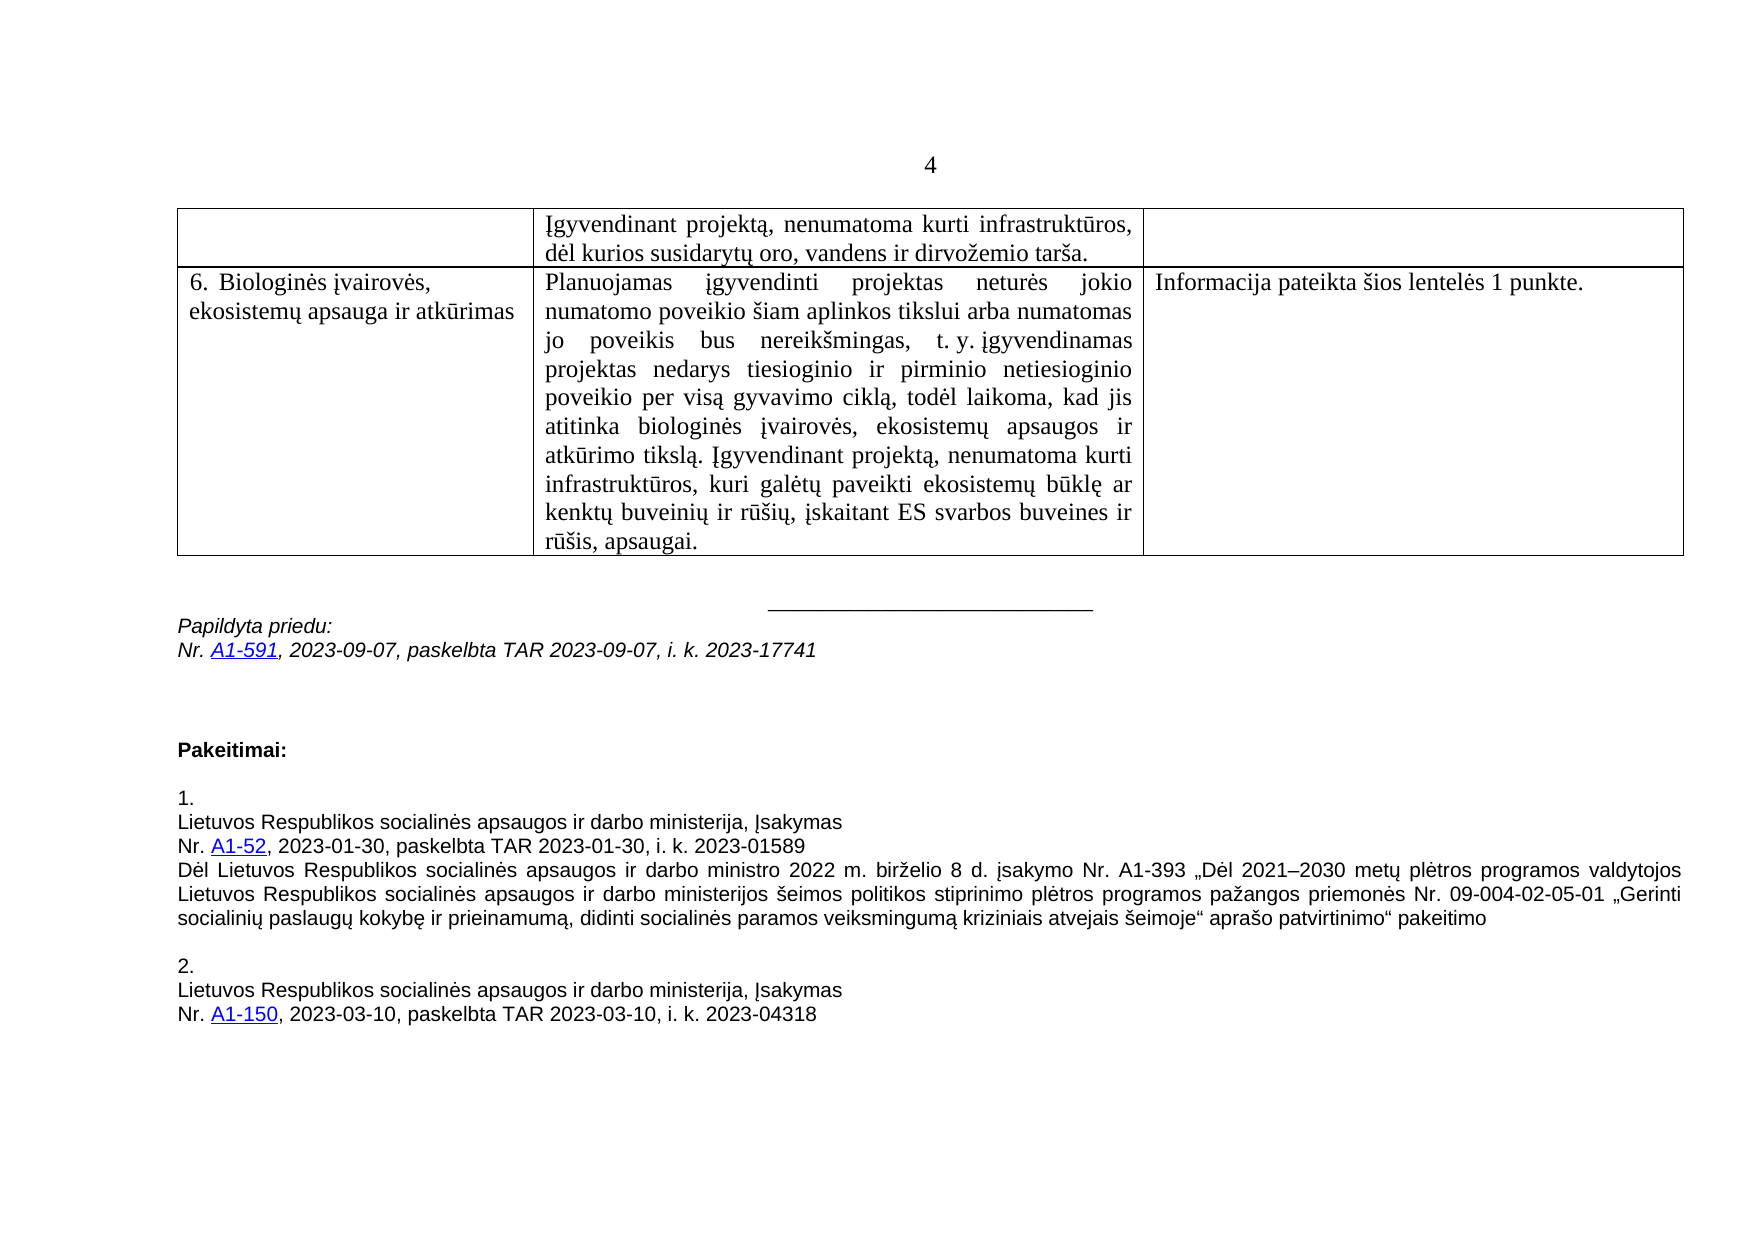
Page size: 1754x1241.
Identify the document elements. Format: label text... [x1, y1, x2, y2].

text Nr. A1-150, 2023-03-10, paskelbta TAR 2023-03-10, i. k. 2023-04318 [177, 1002, 1683, 1026]
text Nr. A1-52, 2023-01-30, paskelbta TAR 2023-01-30, i. k. 2023-01589 [177, 834, 1683, 858]
table_cell Planuojamas įgyvendinti projektas neturės jokio numatomo poveikio šiam aplinkos tikslui arba numatomas jo poveikis bus nereikšmingas, t. y. įgyvendinamas projektas nedarys tiesioginio ir pirminio netiesioginio poveikio per visą gyvavimo ciklą, todėl laikoma, kad jis atitinka biologinės įvairovės, ekosistemų apsaugos ir atkūrimo tikslą. Įgyvendinant projektą, nenumatoma kurti infrastruktūros, kuri galėtų paveikti ekosistemų būklę ar kenktų buveinių ir rūšių, įskaitant ES svarbos buveines ir rūšis, apsaugai. [534, 268, 1143, 555]
table_cell Informacija pateikta šios lentelės 1 punkte. [1144, 268, 1683, 555]
text Lietuvos Respublikos socialinės apsaugos ir darbo ministerija, Įsakymas [177, 810, 1683, 834]
text Lietuvos Respublikos socialinės apsaugos ir darbo ministerija, Įsakymas [177, 978, 1683, 1002]
text Nr. A1-591, 2023-09-07, paskelbta TAR 2023-09-07, i. k. 2023-17741 [177, 637, 1683, 661]
table_cell Įgyvendinant projektą, nenumatoma kurti infrastruktūros, dėl kurios susidarytų oro, vandens ir dirvožemio tarša. [534, 209, 1143, 266]
text 2. [177, 954, 1683, 978]
table_cell 6. Biologinės įvairovės, ekosistemų apsauga ir atkūrimas [178, 268, 533, 555]
table_cell [1144, 209, 1683, 266]
text Pakeitimai: [177, 738, 1683, 762]
text __________________________ [177, 585, 1683, 613]
text Papildyta priedu: [177, 613, 1683, 637]
text 1. [177, 786, 1683, 810]
table_cell [178, 209, 533, 266]
text Dėl Lietuvos Respublikos socialinės apsaugos ir darbo ministro 2022 m. birželio 8 d. įsakymo Nr. A1-393 „Dėl 2021–2030 metų plėtros programos valdytojos Lietuvos Respublikos socialinės apsaugos ir darbo ministerijos šeimos politikos stiprinimo plėtros programos pažangos priemonės Nr. 09-004-02-05-01 „Gerinti socialinių paslaugų kokybę ir prieinamumą, didinti socialinės paramos veiksmingumą kriziniais atvejais šeimoje“ aprašo patvirtinimo“ pakeitimo [177, 858, 1683, 930]
